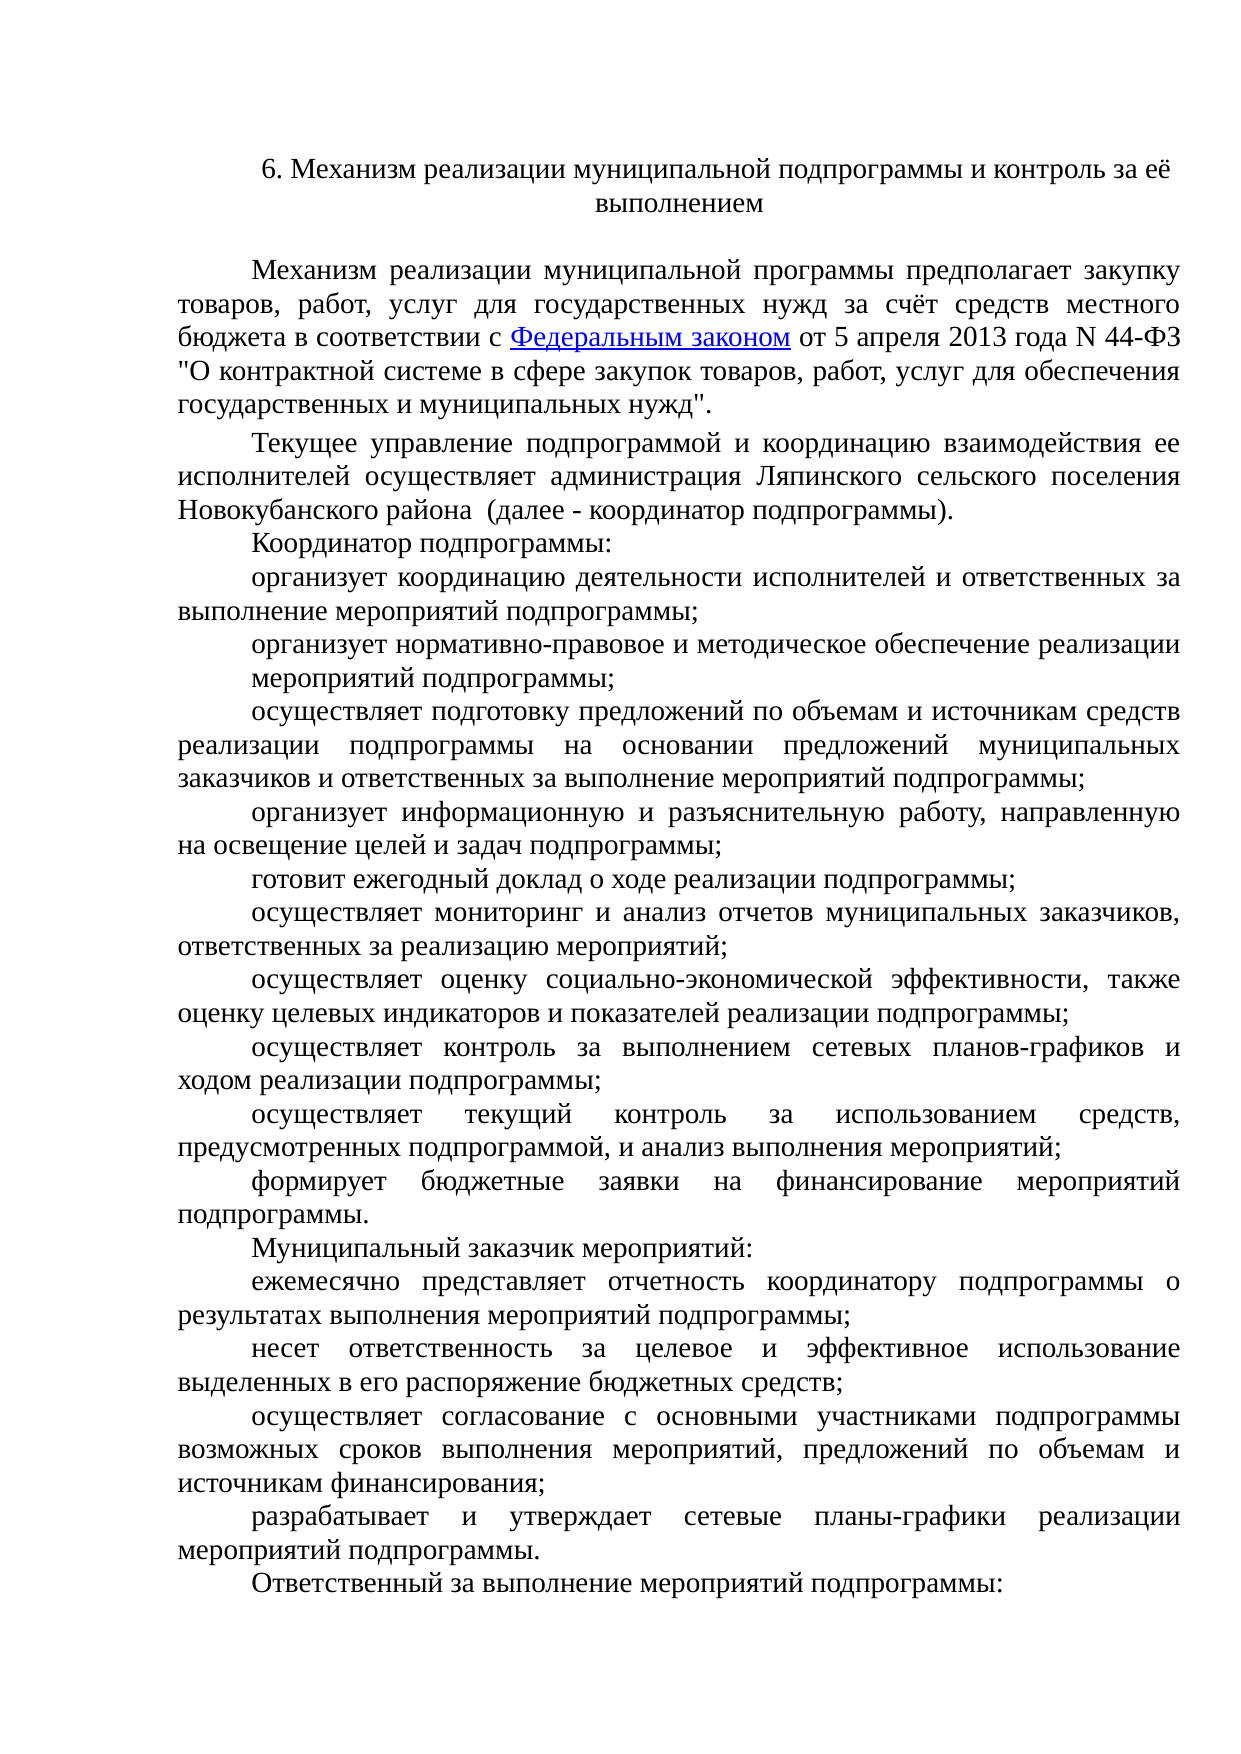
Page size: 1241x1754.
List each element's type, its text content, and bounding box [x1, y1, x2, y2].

text ежемесячно представляет отчетность координатору подпрограммы о результатах выполнения мероприятий подпрограммы; [177, 1263, 1181, 1331]
text разрабатывает и утверждает сетевые планы-графики реализации мероприятий подпрограммы. [177, 1498, 1181, 1565]
text организует координацию деятельности исполнителей и ответственных за выполнение мероприятий подпрограммы; [177, 559, 1181, 626]
text формирует бюджетные заявки на финансирование мероприятий подпрограммы. [177, 1163, 1181, 1230]
text организует информационную и разъяснительную работу, направленную на освещение целей и задач подпрограммы; [177, 794, 1181, 861]
text Муниципальный заказчик мероприятий: [177, 1230, 1181, 1263]
text Механизм реализации муниципальной программы предполагает закупку товаров, работ, услуг для государственных нужд за счёт средств местного бюджета в соответствии с Федеральным законом от 5 апреля 2013 года N 44-ФЗ "О контрактной системе в сфере закупок товаров, работ, услуг для обеспечения государственных и муниципальных нужд". [177, 252, 1181, 420]
text осуществляет текущий контроль за использованием средств, предусмотренных подпрограммой, и анализ выполнения мероприятий; [177, 1096, 1181, 1163]
text 6. Механизм реализации муниципальной подпрограммы и контроль за её выполнением [177, 152, 1181, 219]
text осуществляет мониторинг и анализ отчетов муниципальных заказчиков, ответственных за реализацию мероприятий; [177, 894, 1181, 962]
text Координатор подпрограммы: [177, 526, 1181, 559]
text осуществляет контроль за выполнением сетевых планов-графиков и ходом реализации подпрограммы; [177, 1029, 1181, 1096]
text осуществляет согласование с основными участниками подпрограммы возможных сроков выполнения мероприятий, предложений по объемам и источникам финансирования; [177, 1398, 1181, 1498]
text несет ответственность за целевое и эффективное использование выделенных в его распоряжение бюджетных средств; [177, 1331, 1181, 1398]
text организует нормативно-правовое и методическое обеспечение реализации мероприятий подпрограммы; [251, 626, 1181, 693]
text Ответственный за выполнение мероприятий подпрограммы: [177, 1565, 1181, 1599]
text Текущее управление подпрограммой и координацию взаимодействия ее исполнителей осуществляет администрация Ляпинского сельского поселения Новокубанского района (далее - координатор подпрограммы). [177, 425, 1181, 526]
text осуществляет оценку социально-экономической эффективности, также оценку целевых индикаторов и показателей реализации подпрограммы; [177, 962, 1181, 1029]
text готовит ежегодный доклад о ходе реализации подпрограммы; [177, 861, 1181, 894]
text осуществляет подготовку предложений по объемам и источникам средств реализации подпрограммы на основании предложений муниципальных заказчиков и ответственных за выполнение мероприятий подпрограммы; [177, 693, 1181, 794]
